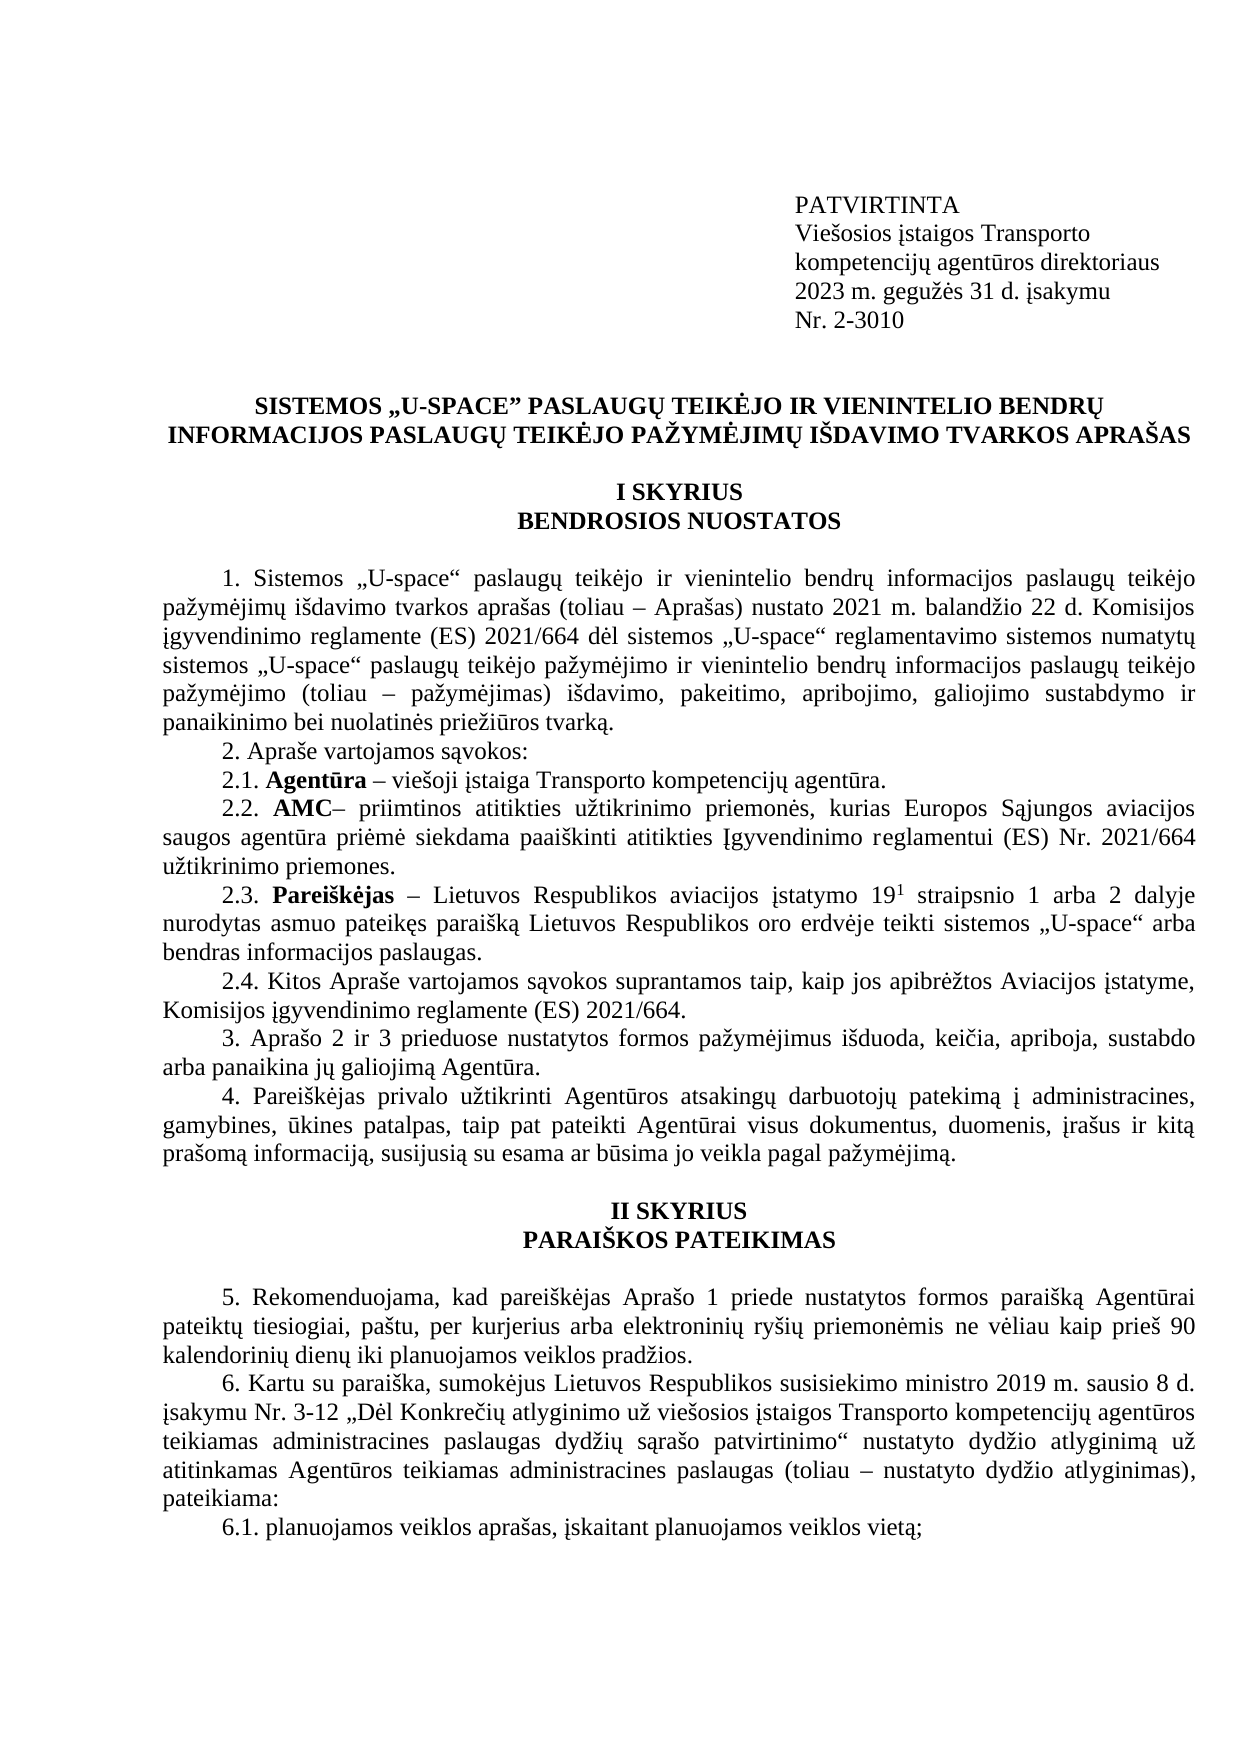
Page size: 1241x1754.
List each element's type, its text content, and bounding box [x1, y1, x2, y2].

text BENDROSIOS NUOSTATOS [162, 506, 1196, 535]
text PATVIRTINTA [168, 190, 1196, 218]
text 6.1. planuojamos veiklos aprašas, įskaitant planuojamos veiklos vietą; [162, 1512, 1196, 1541]
text PARAIŠKOS PATEIKIMAS [162, 1225, 1196, 1253]
text I SKYRIUS [162, 477, 1196, 506]
text 2. Apraše vartojamos sąvokos: [222, 736, 1196, 765]
text 4. Pareiškėjas privalo užtikrinti Agentūros atsakingų darbuotojų patekimą į administracines, gamybines, ūkines patalpas, taip pat pateikti Agentūrai visus dokumentus, duomenis, įrašus ir kitą prašomą informaciją, susijusią su esama ar būsima jo veikla pagal pažymėjimą. [162, 1081, 1196, 1167]
text Nr. 2-3010 [168, 305, 1196, 333]
text 2.2. AMC– priimtinos atitikties užtikrinimo priemonės, kurias Europos Sąjungos aviacijos saugos agentūra priėmė siekdama paaiškinti atitikties Įgyvendinimo reglamentui (ES) Nr. 2021/664 užtikrinimo priemones. [162, 793, 1196, 880]
text 6. Kartu su paraiška, sumokėjus Lietuvos Respublikos susisiekimo ministro 2019 m. sausio 8 d. įsakymu Nr. 3-12 „Dėl Konkrečių atlyginimo už viešosios įstaigos Transporto kompetencijų agentūros teikiamas administracines paslaugas dydžių sąrašo patvirtinimo“ nustatyto dydžio atlyginimą už atitinkamas Agentūros teikiamas administracines paslaugas (toliau – nustatyto dydžio atlyginimas), pateikiama: [162, 1368, 1196, 1512]
text 3. Aprašo 2 ir 3 prieduose nustatytos formos pažymėjimus išduoda, keičia, apriboja, sustabdo arba panaikina jų galiojimą Agentūra. [162, 1023, 1196, 1081]
text 2.4. Kitos Apraše vartojamos sąvokos suprantamos taip, kaip jos apibrėžtos Aviacijos įstatyme, Komisijos įgyvendinimo reglamente (ES) 2021/664. [162, 966, 1196, 1023]
text II SKYRIUS [161, 1196, 1196, 1225]
text 5. Rekomenduojama, kad pareiškėjas Aprašo 1 priede nustatytos formos paraišką Agentūrai pateiktų tiesiogiai, paštu, per kurjerius arba elektroninių ryšių priemonėmis ne vėliau kaip prieš 90 kalendorinių dienų iki planuojamos veiklos pradžios. [162, 1282, 1196, 1368]
text kompetencijų agentūros direktoriaus [168, 247, 1196, 276]
text 2.3. Pareiškėjas – Lietuvos Respublikos aviacijos įstatymo 191 straipsnio 1 arba 2 dalyje nurodytas asmuo pateikęs paraišką Lietuvos Respublikos oro erdvėje teikti sistemos „U-space“ arba bendras informacijos paslaugas. [162, 880, 1196, 966]
text Viešosios įstaigos Transporto [168, 218, 1196, 247]
text 2023 m. gegužės 31 d. įsakymu [168, 276, 1196, 305]
text SISTEMOS „U-SPACE” PASLAUGŲ TEIKĖJO IR VIENINTELIO BENDRŲ INFORMACIJOS PASLAUGŲ TEIKĖJO PAŽYMĖJIMŲ IŠDAVIMO TVARKOS APRAŠAS [162, 391, 1196, 448]
text 1. Sistemos „U-space“ paslaugų teikėjo ir vienintelio bendrų informacijos paslaugų teikėjo pažymėjimų išdavimo tvarkos aprašas (toliau – Aprašas) nustato 2021 m. balandžio 22 d. Komisijos įgyvendinimo reglamente (ES) 2021/664 dėl sistemos „U-space“ reglamentavimo sistemos numatytų sistemos „U-space“ paslaugų teikėjo pažymėjimo ir vienintelio bendrų informacijos paslaugų teikėjo pažymėjimo (toliau – pažymėjimas) išdavimo, pakeitimo, apribojimo, galiojimo sustabdymo ir panaikinimo bei nuolatinės priežiūros tvarką. [162, 563, 1196, 736]
text 2.1. Agentūra – viešoji įstaiga Transporto kompetencijų agentūra. [162, 765, 1196, 793]
